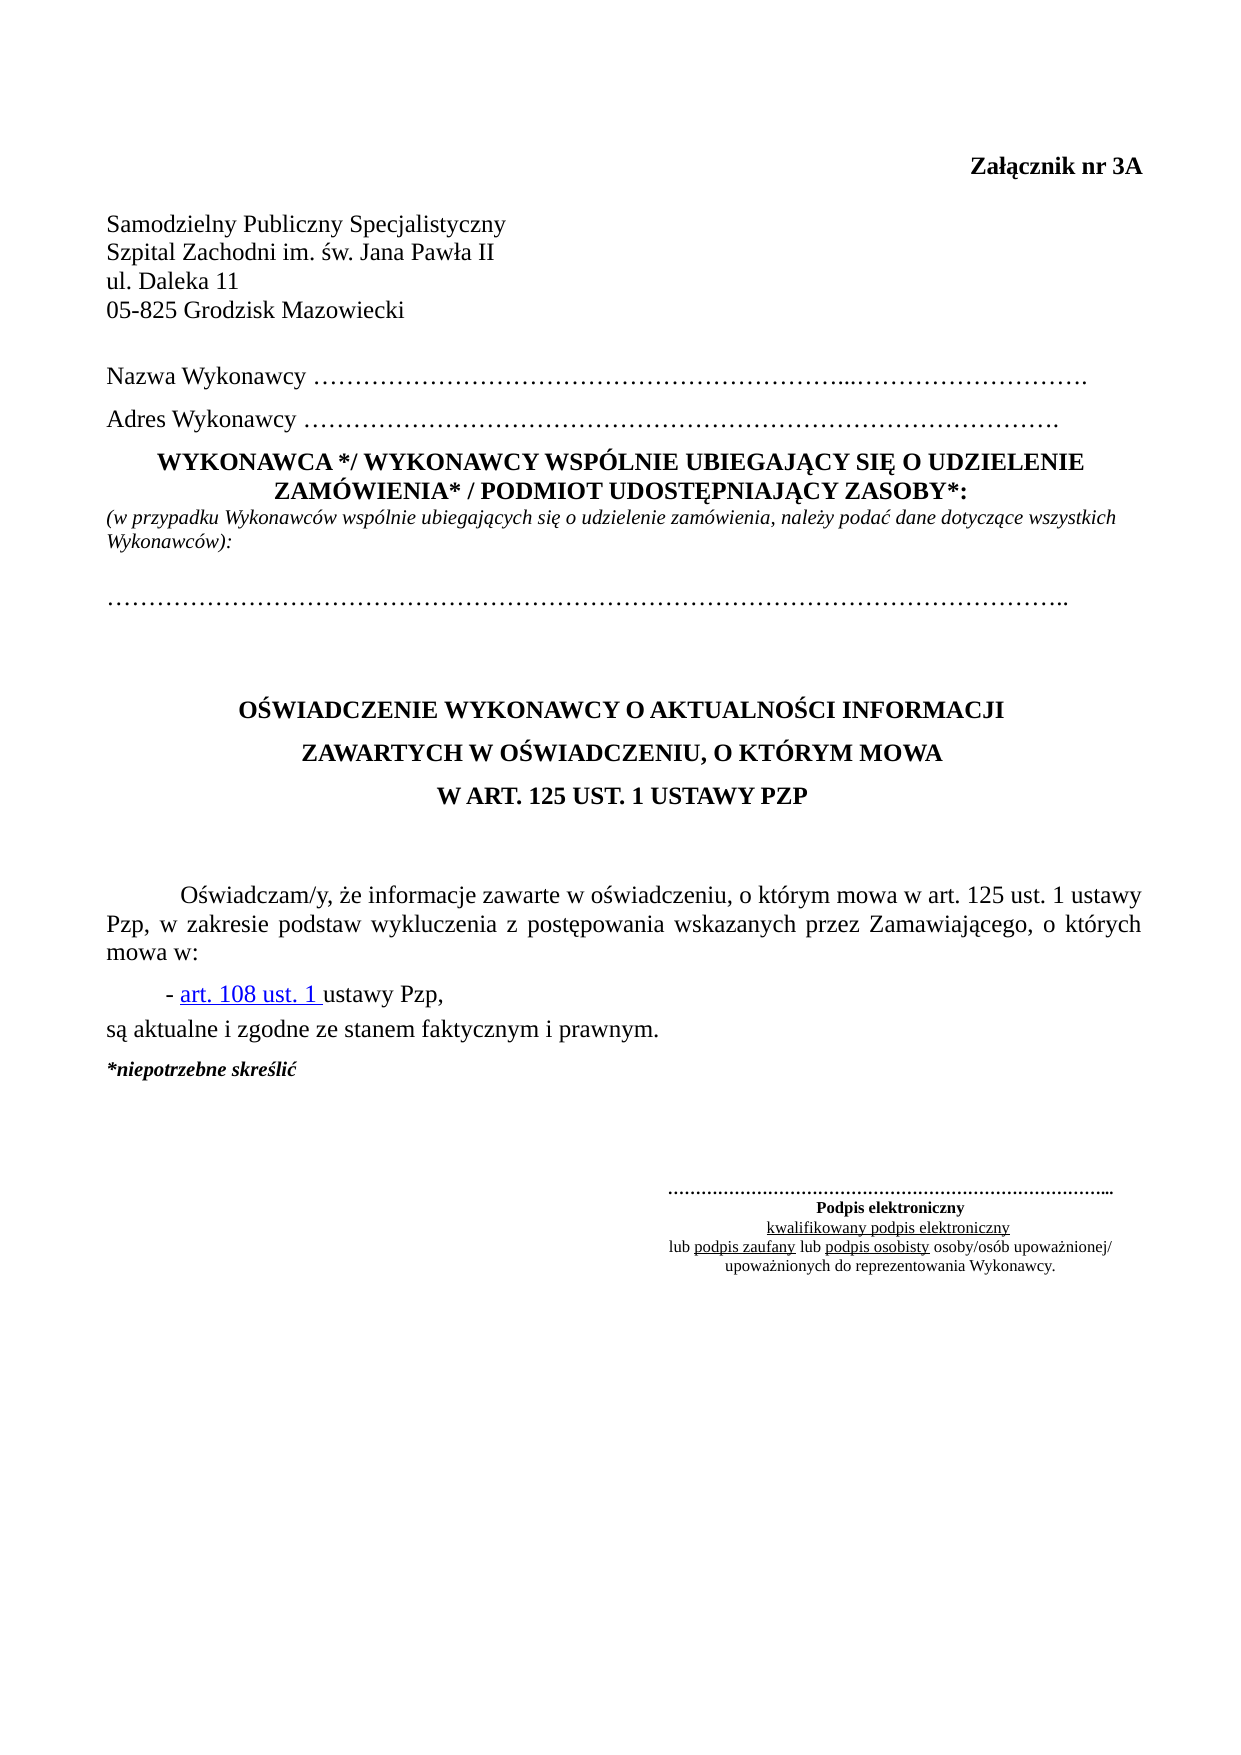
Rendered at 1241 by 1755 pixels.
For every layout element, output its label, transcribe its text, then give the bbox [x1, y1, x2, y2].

text lub podpis zaufany lub podpis osobisty osoby/osób upoważnionej/ [638, 1237, 1143, 1256]
text ……………………………………………………………………... [638, 1179, 1143, 1198]
text Nazwa Wykonawcy ………………………………………………………...………………………. [106, 361, 1143, 390]
text Samodzielny Publiczny Specjalistyczny [106, 209, 1143, 237]
text *niepotrzebne skreślić [106, 1057, 1143, 1081]
text Oświadczam/y, że informacje zawarte w oświadczeniu, o którym mowa w art. 125 ust. 1 ustawy Pzp, w zakresie podstaw wykluczenia z postępowania wskazanych przez Zamawiającego, o których mowa w: [106, 880, 1143, 966]
text Załącznik nr 3A [106, 151, 1143, 180]
text WYKONAWCA */ WYKONAWCY WSPÓLNIE UBIEGAJĄCY SIĘ O UDZIELENIE ZAMÓWIENIA* / PODMIOT UDOSTĘPNIAJĄCY ZASOBY*: [106, 447, 1136, 505]
text OŚWIADCZENIE WYKONAWCY O AKTUALNOŚCI INFORMACJI ZAWARTYCH W OŚWIADCZENIU, O KTÓRYM MOWA W ART. 125 UST. 1 USTAWY PZP [106, 695, 1143, 810]
text 05-825 Grodzisk Mazowiecki [106, 295, 1143, 324]
text Szpital Zachodni im. św. Jana Pawła II [106, 237, 1143, 266]
text - art. 108 ust. 1 ustawy Pzp, [165, 979, 1143, 1007]
text …………………………………………………………………………………………………….. [106, 582, 1136, 611]
text kwalifikowany podpis elektroniczny [638, 1217, 1143, 1237]
text Podpis elektroniczny [638, 1198, 1143, 1217]
text (w przypadku Wykonawców wspólnie ubiegających się o udzielenie zamówienia, należy podać dane dotyczące wszystkich Wykonawców): [106, 505, 1136, 553]
text Adres Wykonawcy ………………………………………………………………………………. [106, 404, 1143, 433]
text ul. Daleka 11 [106, 266, 1143, 295]
text upoważnionych do reprezentowania Wykonawcy. [638, 1256, 1143, 1275]
text są aktualne i zgodne ze stanem faktycznym i prawnym. [106, 1014, 1143, 1042]
